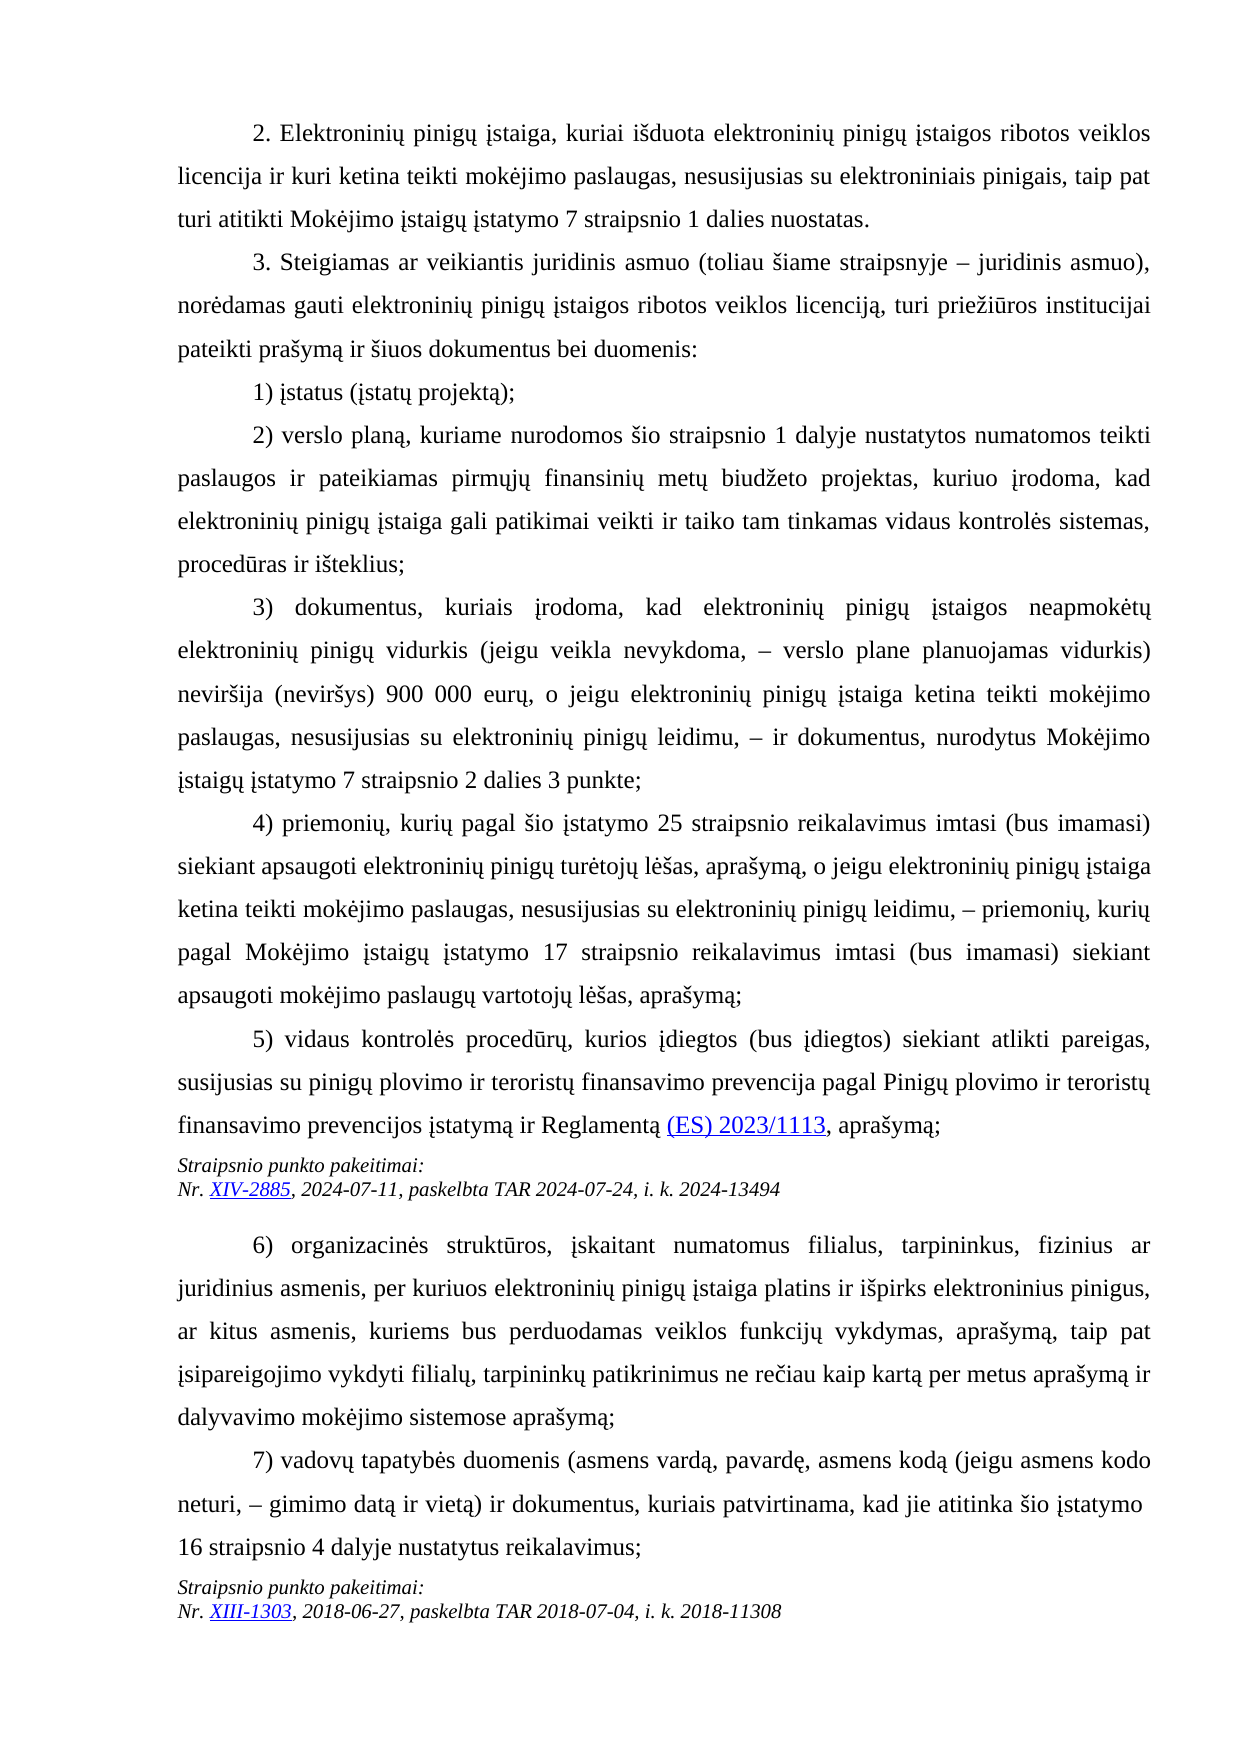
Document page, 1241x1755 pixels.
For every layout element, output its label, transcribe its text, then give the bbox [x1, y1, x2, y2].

text 5) vidaus kontrolės procedūrų, kurios įdiegtos (bus įdiegtos) siekiant atlikti pareigas, susijusias su pinigų plovimo ir teroristų finansavimo prevencija pagal Pinigų plovimo ir teroristų finansavimo prevencijos įstatymą ir Reglamentą (ES) 2023/1113, aprašymą; [177, 1024, 1152, 1139]
text 1) įstatus (įstatų projektą); [177, 377, 1152, 406]
text Nr. XIII-1303, 2018-06-27, paskelbta TAR 2018-07-04, i. k. 2018-11308 [177, 1599, 1152, 1623]
text 2) verslo planą, kuriame nurodomos šio straipsnio 1 dalyje nustatytos numatomos teikti paslaugos ir pateikiamas pirmųjų finansinių metų biudžeto projektas, kuriuo įrodoma, kad elektroninių pinigų įstaiga gali patikimai veikti ir taiko tam tinkamas vidaus kontrolės sistemas, procedūras ir išteklius; [177, 420, 1152, 578]
text 3. Steigiamas ar veikiantis juridinis asmuo (toliau šiame straipsnyje – juridinis asmuo), norėdamas gauti elektroninių pinigų įstaigos ribotos veiklos licenciją, turi priežiūros institucijai pateikti prašymą ir šiuos dokumentus bei duomenis: [177, 247, 1152, 362]
text 2. Elektroninių pinigų įstaiga, kuriai išduota elektroninių pinigų įstaigos ribotos veiklos licencija ir kuri ketina teikti mokėjimo paslaugas, nesusijusias su elektroniniais pinigais, taip pat turi atitikti Mokėjimo įstaigų įstatymo 7 straipsnio 1 dalies nuostatas. [177, 118, 1152, 233]
text 6) organizacinės struktūros, įskaitant numatomus filialus, tarpininkus, fizinius ar juridinius asmenis, per kuriuos elektroninių pinigų įstaiga platins ir išpirks elektroninius pinigus, ar kitus asmenis, kuriems bus perduodamas veiklos funkcijų vykdymas, aprašymą, taip pat įsipareigojimo vykdyti filialų, tarpininkų patikrinimus ne rečiau kaip kartą per metus aprašymą ir dalyvavimo mokėjimo sistemose aprašymą; [177, 1230, 1152, 1431]
text 4) priemonių, kurių pagal šio įstatymo 25 straipsnio reikalavimus imtasi (bus imamasi) siekiant apsaugoti elektroninių pinigų turėtojų lėšas, aprašymą, o jeigu elektroninių pinigų įstaiga ketina teikti mokėjimo paslaugas, nesusijusias su elektroninių pinigų leidimu, – priemonių, kurių pagal Mokėjimo įstaigų įstatymo 17 straipsnio reikalavimus imtasi (bus imamasi) siekiant apsaugoti mokėjimo paslaugų vartotojų lėšas, aprašymą; [177, 808, 1152, 1009]
text 3) dokumentus, kuriais įrodoma, kad elektroninių pinigų įstaigos neapmokėtų elektroninių pinigų vidurkis (jeigu veikla nevykdoma, – verslo plane planuojamas vidurkis) neviršija (neviršys) 900 000 eurų, o jeigu elektroninių pinigų įstaiga ketina teikti mokėjimo paslaugas, nesusijusias su elektroninių pinigų leidimu, – ir dokumentus, nurodytus Mokėjimo įstaigų įstatymo 7 straipsnio 2 dalies 3 punkte; [177, 592, 1152, 794]
text Nr. XIV-2885, 2024-07-11, paskelbta TAR 2024-07-24, i. k. 2024-13494 [177, 1177, 1152, 1201]
text Straipsnio punkto pakeitimai: [177, 1153, 1152, 1177]
text Straipsnio punkto pakeitimai: [177, 1575, 1152, 1599]
text 7) vadovų tapatybės duomenis (asmens vardą, pavardę, asmens kodą (jeigu asmens kodo neturi, – gimimo datą ir vietą) ir dokumentus, kuriais patvirtinama, kad jie atitinka šio įstatymo 16 straipsnio 4 dalyje nustatytus reikalavimus; [177, 1446, 1152, 1561]
